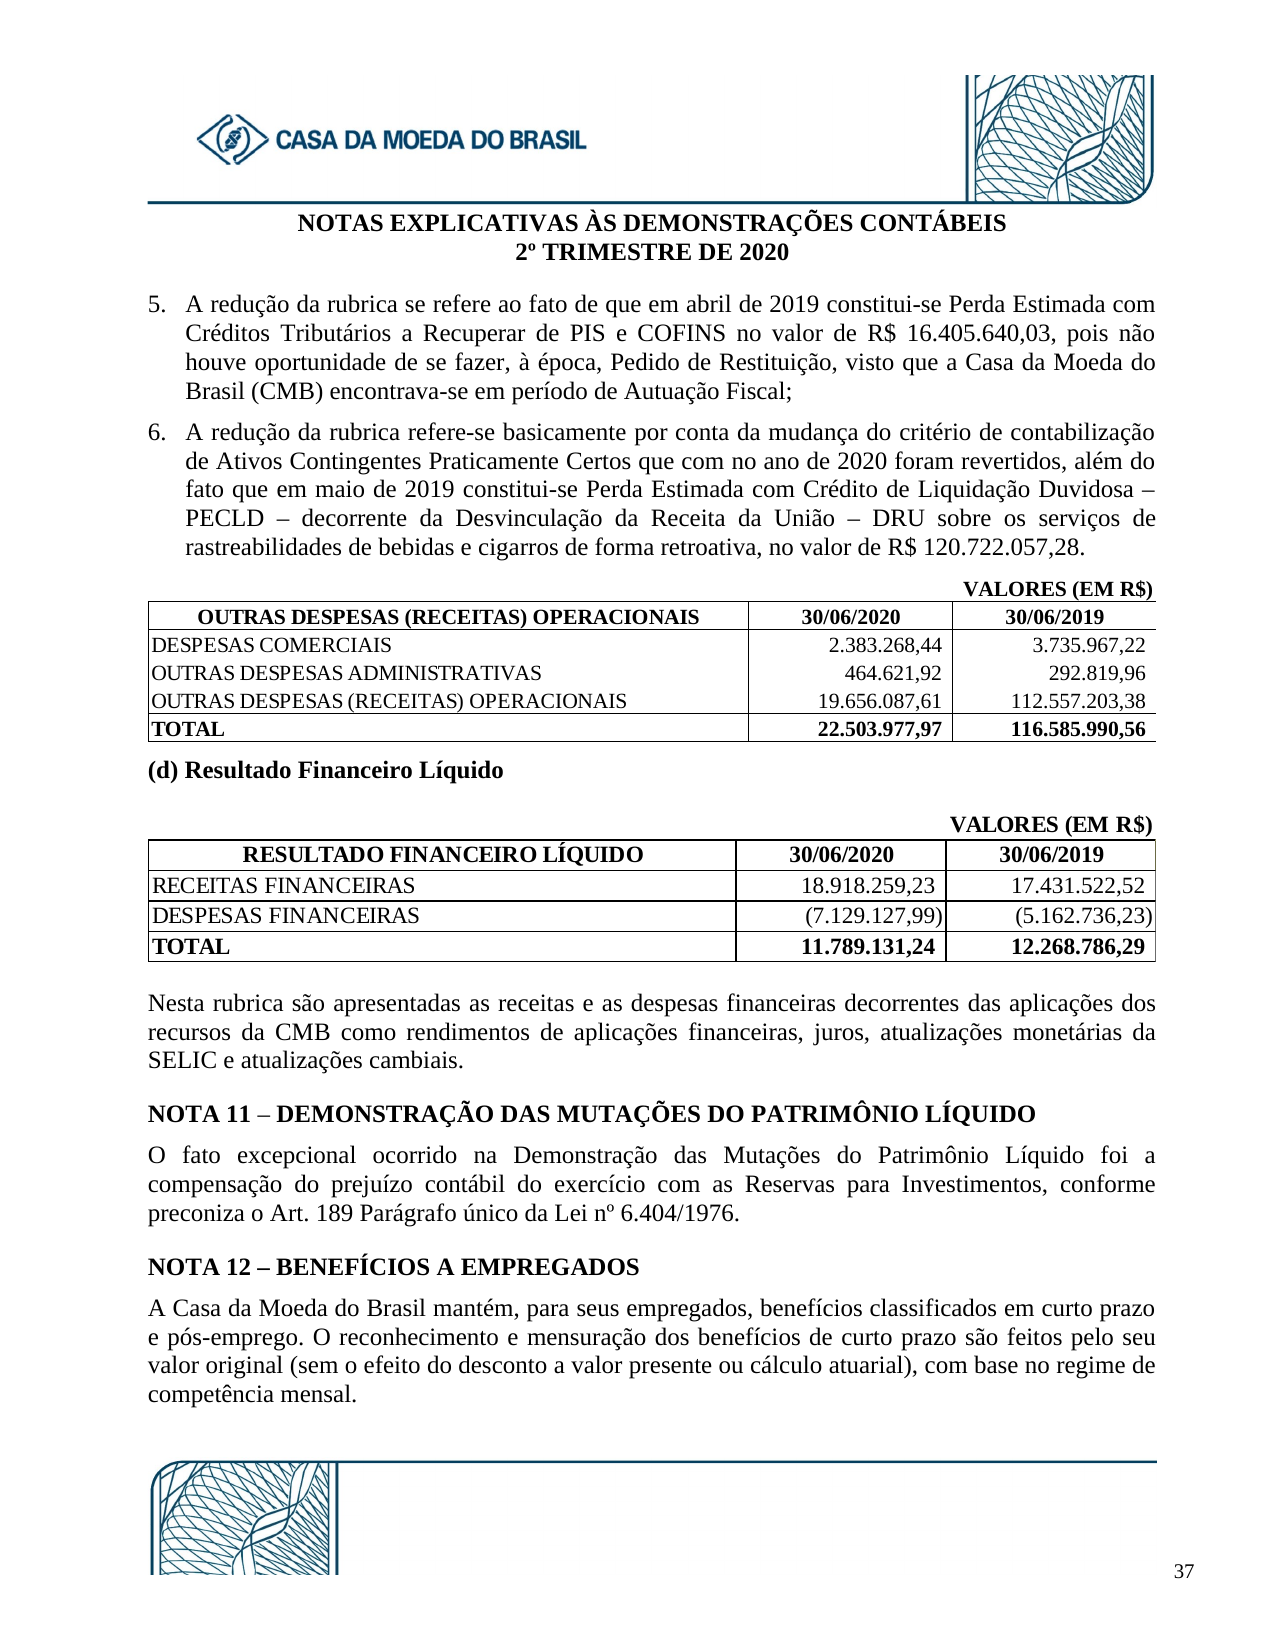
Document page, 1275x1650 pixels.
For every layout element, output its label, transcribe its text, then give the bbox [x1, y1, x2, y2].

text Nesta rubrica são apresentadas as receitas e as despesas financeiras decorrentes das aplicações dos recursos da CMB como rendimentos de aplicações financeiras, juros, atualizações monetárias da SELIC e atualizações cambiais. [148, 988, 1157, 1074]
text (d) Resultado Financeiro Líquido [148, 755, 1157, 783]
list A redução da rubrica se refere ao fato de que em abril de 2019 constitui-se Perda Estimada com Créditos Tributários a Recuperar de PIS e COFINS no valor de R$ 16.405.640,03, pois não houve oportunidade de se fazer, à época, Pedido de Restituição, visto que a Casa da Moeda do Brasil (CMB) encontrava-se em período de Autuação Fiscal; [148, 289, 1157, 404]
text NOTA 11 – DEMONSTRAÇÃO DAS MUTAÇÕES DO PATRIMÔNIO LÍQUIDO [148, 1099, 1157, 1128]
list A redução da rubrica refere-se basicamente por conta da mudança do critério de contabilização de Ativos Contingentes Praticamente Certos que com no ano de 2020 foram revertidos, além do fato que em maio de 2019 constitui-se Perda Estimada com Crédito de Liquidação Duvidosa – PECLD – decorrente da Desvinculação da Receita da União – DRU sobre os serviços de rastreabilidades de bebidas e cigarros de forma retroativa, no valor de R$ 120.722.057,28. [148, 417, 1157, 561]
text O fato excepcional ocorrido na Demonstração das Mutações do Patrimônio Líquido foi a compensação do prejuízo contábil do exercício com as Reservas para Investimentos, conforme preconiza o Art. 189 Parágrafo único da Lei nº 6.404/1976. [148, 1141, 1157, 1227]
text A Casa da Moeda do Brasil mantém, para seus empregados, benefícios classificados em curto prazo e pós-emprego. O reconhecimento e mensuração dos benefícios de curto prazo são feitos pelo seu valor original (sem o efeito do desconto a valor presente ou cálculo atuarial), com base no regime de competência mensal. [148, 1293, 1157, 1408]
text NOTA 12 – BENEFÍCIOS A EMPREGADOS [148, 1252, 1157, 1281]
